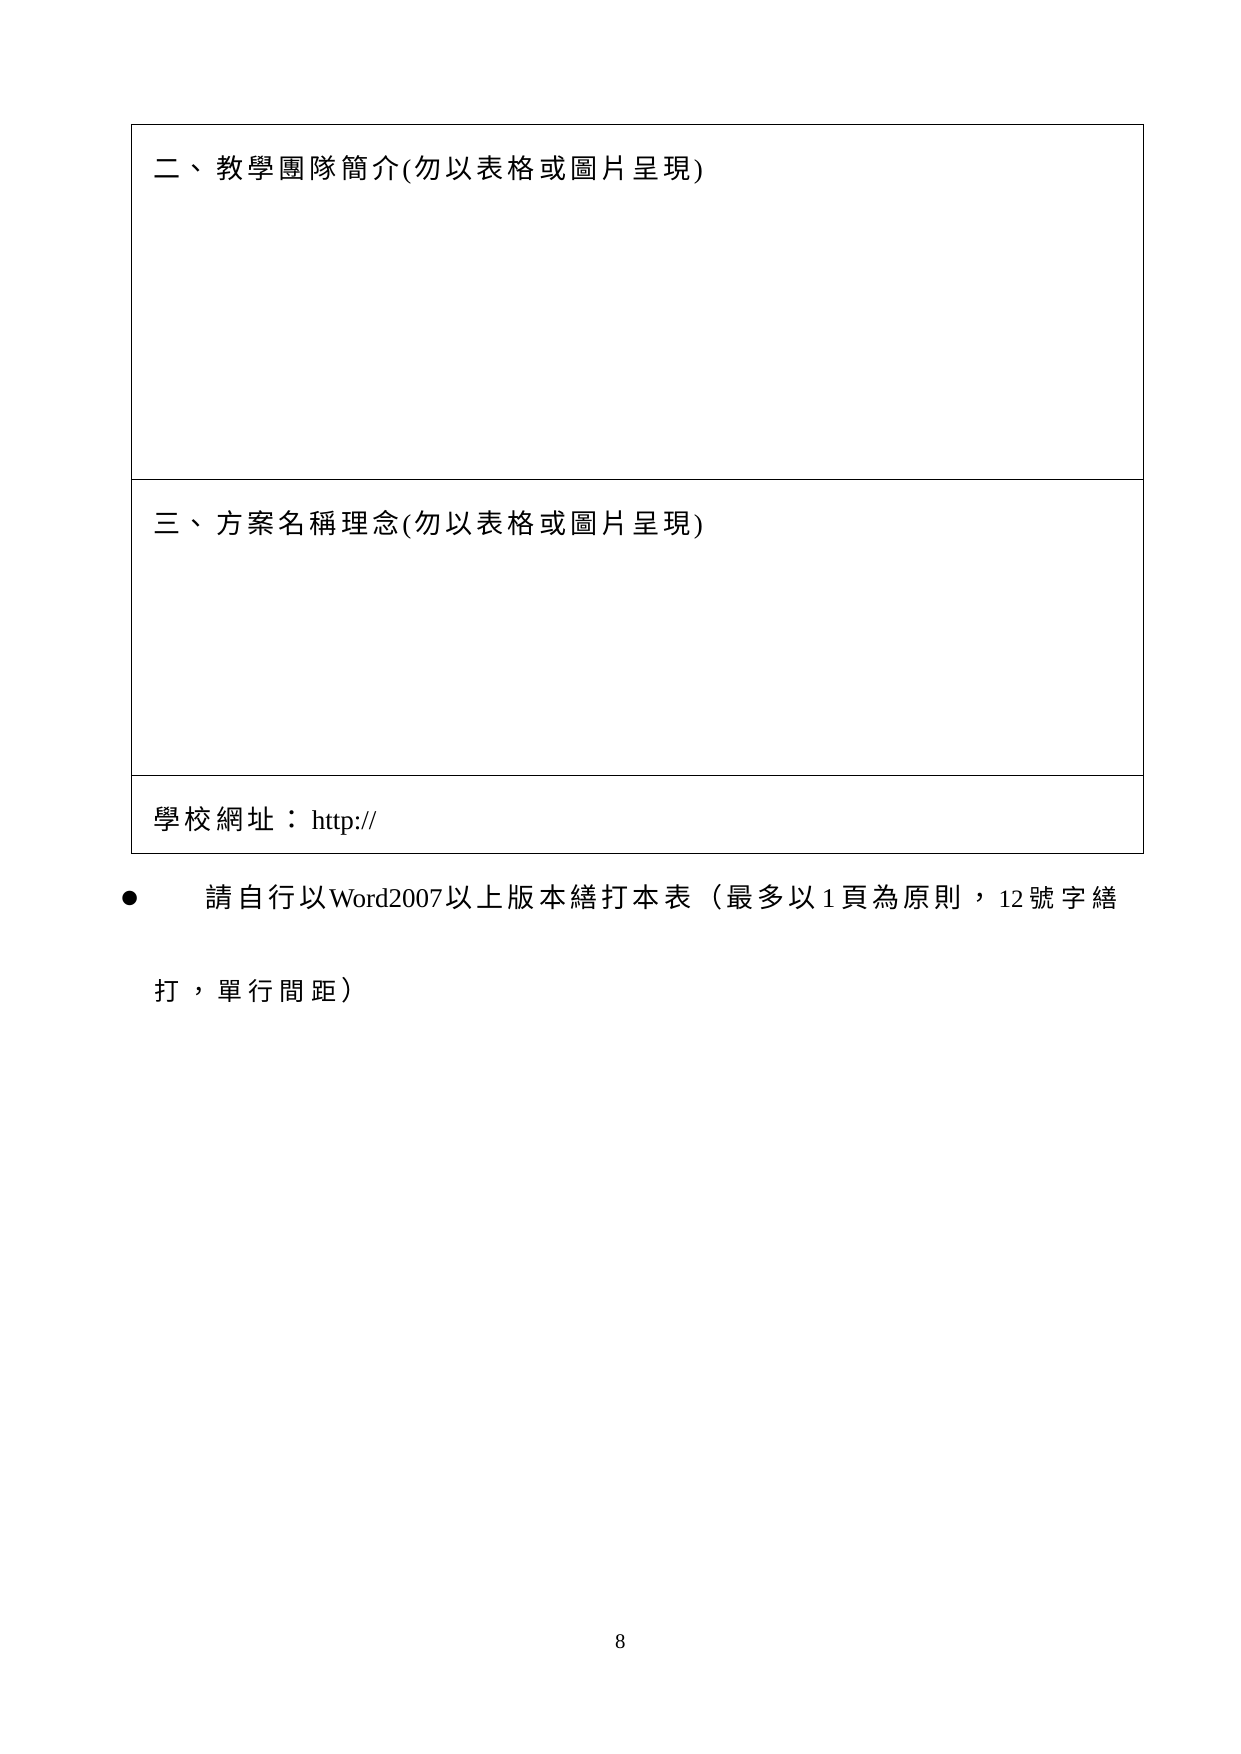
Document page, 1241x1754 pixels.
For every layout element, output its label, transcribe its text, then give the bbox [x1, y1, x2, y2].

table_cell 三、方案名稱理念(勿以表格或圖片呈現) [132, 480, 1143, 775]
table_cell 二、教學團隊簡介(勿以表格或圖片呈現) [132, 125, 1143, 479]
list 請自行以Word2007以上版本繕打本表（最多以1頁為原則，12號字繕打，單行間距） [120, 854, 1120, 1010]
table_cell 學校網址：http:// [132, 776, 1143, 853]
